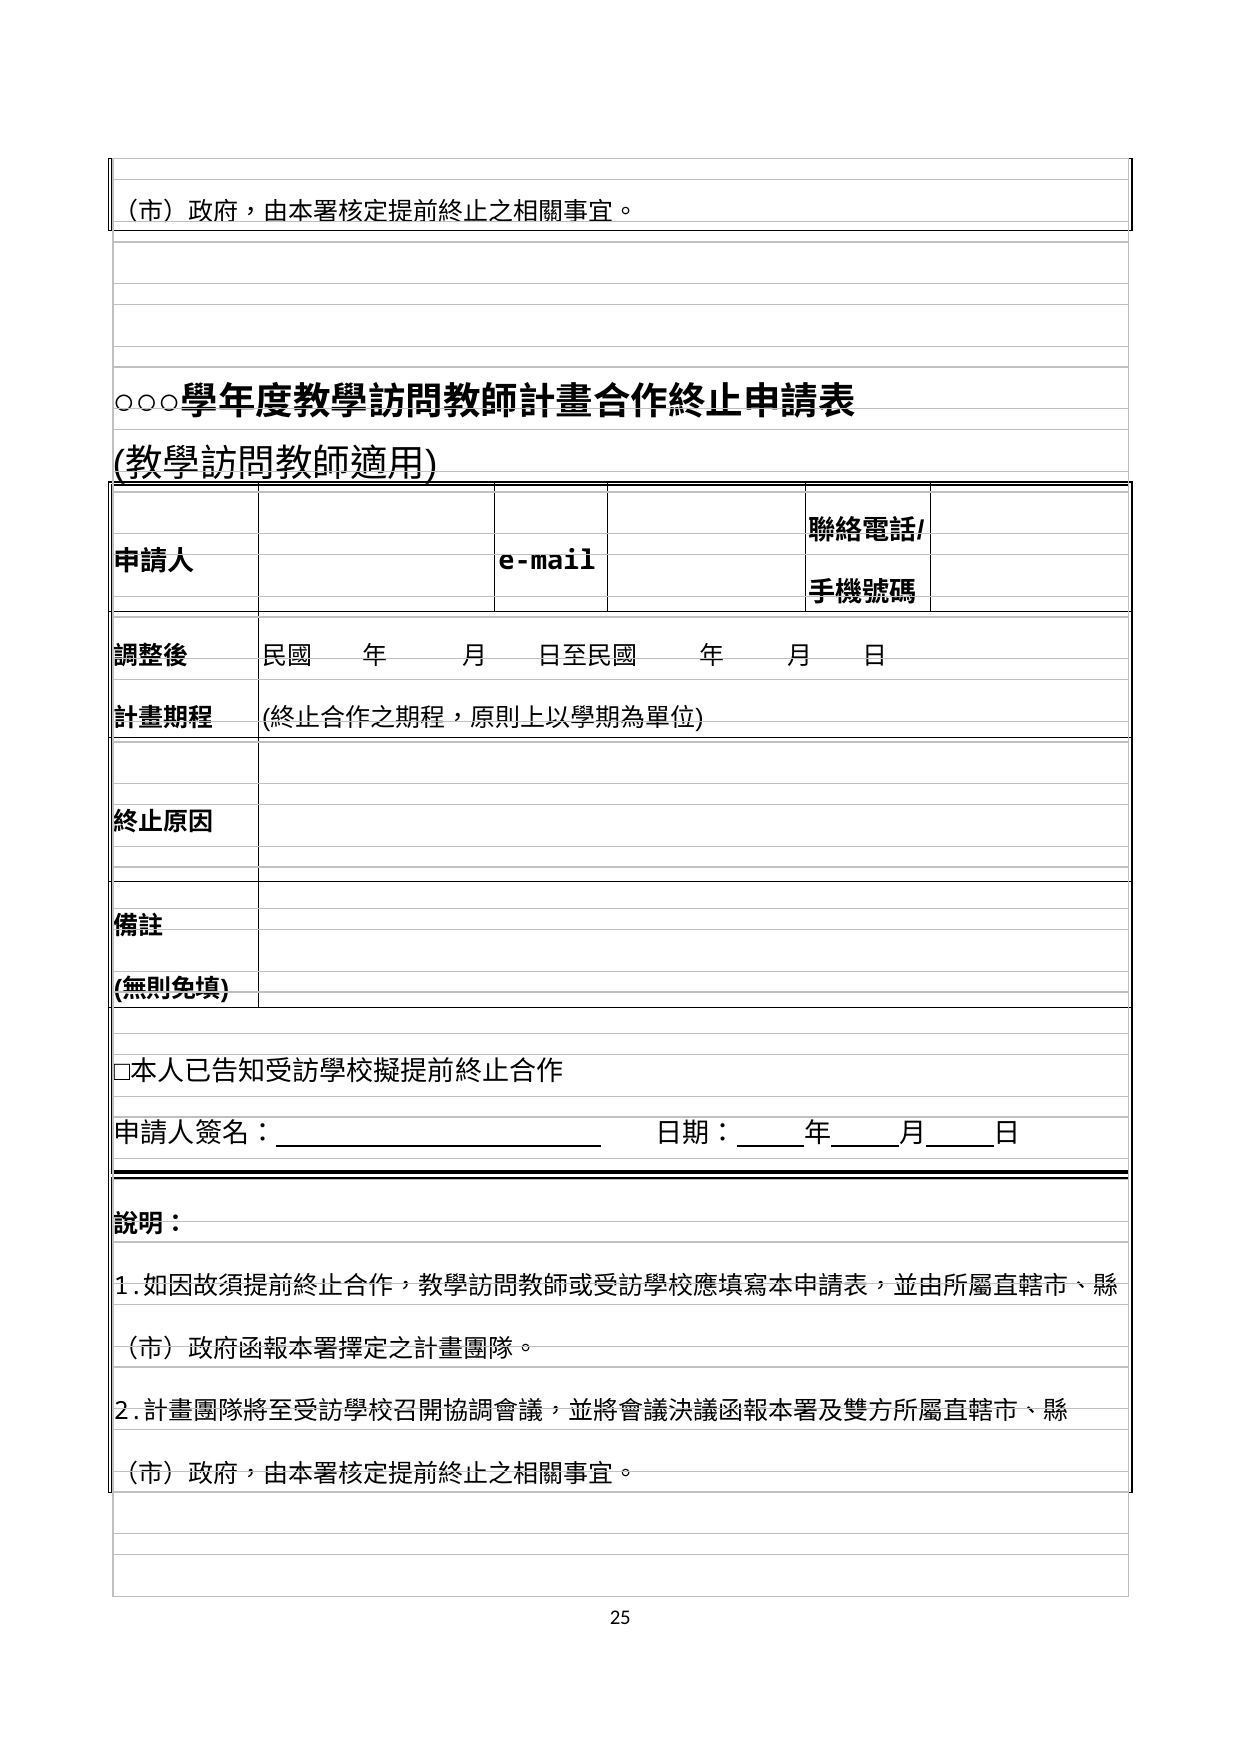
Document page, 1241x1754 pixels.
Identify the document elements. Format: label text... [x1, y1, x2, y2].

table_header e-mail [495, 555, 607, 596]
table_header [931, 597, 1128, 611]
table_cell 說明： 1.如因故須提前終止合作，教學訪問教師或受訪學校應填寫本申請表，並由所屬直轄市、縣（市）政府函報本署擇定之計畫團隊。 2.計畫團隊將至受訪學校召開協調會議，並將會議決議函報本署及雙方所屬直轄市、縣（市）政府，由本署核定提前終止之相關事宜。 [114, 1347, 1128, 1366]
table_cell [259, 743, 1128, 783]
table_cell 調整後 計畫期程 [114, 612, 258, 616]
table_header e-mail [495, 493, 607, 533]
table_header 申請人 [114, 493, 258, 533]
table_header [931, 534, 1128, 554]
table_cell 備註 (無則免填) [114, 930, 258, 971]
table_cell 終止原因 [114, 805, 258, 846]
table_cell 備註 (無則免填) [114, 909, 258, 929]
table_cell 民國 年 月 日至民國 年 月 日 (終止合作之期程，原則上以學期為單位) [259, 618, 1128, 658]
table_header 申請人 [114, 555, 258, 596]
table_cell 備註 (無則免填) [114, 882, 258, 908]
table_header [608, 486, 805, 491]
table_header 聯絡電話/ 手機號碼 [806, 493, 930, 533]
table_cell 說明： 1.如因故須提前終止合作，教學訪問教師或受訪學校應填寫本申請表，並由所屬直轄市、縣（市）政府函報本署擇定之計畫團隊。 2.計畫團隊將至受訪學校召開協調會議，並將會議決議函報本署及雙方所屬直轄市、縣（市）政府，由本署核定提前終止之相關事宜。 [114, 159, 1128, 179]
table_header 申請人 [114, 597, 258, 611]
table_cell 調整後 計畫期程 [114, 659, 258, 679]
table_header 聯絡電話/ 手機號碼 [806, 597, 930, 611]
text [114, 356, 1128, 366]
table_cell [259, 993, 1128, 1007]
table_header [608, 597, 805, 611]
table_cell 說明： 1.如因故須提前終止合作，教學訪問教師或受訪學校應填寫本申請表，並由所屬直轄市、縣（市）政府函報本署擇定之計畫團隊。 2.計畫團隊將至受訪學校召開協調會議，並將會議決議函報本署及雙方所屬直轄市、縣（市）政府，由本署核定提前終止之相關事宜。 [114, 180, 1128, 221]
table_header [931, 486, 1128, 491]
table_cell 說明： 1.如因故須提前終止合作，教學訪問教師或受訪學校應填寫本申請表，並由所屬直轄市、縣（市）政府函報本署擇定之計畫團隊。 2.計畫團隊將至受訪學校召開協調會議，並將會議決議函報本署及雙方所屬直轄市、縣（市）政府，由本署核定提前終止之相關事宜。 [114, 1305, 1128, 1346]
table_cell [259, 909, 1128, 929]
table_cell 備註 (無則免填) [114, 972, 258, 991]
table_cell 說明： 1.如因故須提前終止合作，教學訪問教師或受訪學校應填寫本申請表，並由所屬直轄市、縣（市）政府函報本署擇定之計畫團隊。 2.計畫團隊將至受訪學校召開協調會議，並將會議決議函報本署及雙方所屬直轄市、縣（市）政府，由本署核定提前終止之相關事宜。 [114, 222, 1128, 230]
text [431, 472, 1128, 481]
table_header [259, 534, 494, 554]
table_cell 說明： 1.如因故須提前終止合作，教學訪問教師或受訪學校應填寫本申請表，並由所屬直轄市、縣（市）政府函報本署擇定之計畫團隊。 2.計畫團隊將至受訪學校召開協調會議，並將會議決議函報本署及雙方所屬直轄市、縣（市）政府，由本署核定提前終止之相關事宜。 [114, 1430, 1128, 1471]
table_header [259, 597, 494, 611]
table_cell [114, 1097, 1128, 1116]
table_cell 調整後 計畫期程 [114, 680, 258, 721]
table_cell [114, 743, 258, 783]
table_cell □本人已告知受訪學校擬提前終止合作 [114, 1055, 1128, 1096]
table_cell 備註 (無則免填) [114, 993, 258, 1007]
table_cell 說明： 1.如因故須提前終止合作，教學訪問教師或受訪學校應填寫本申請表，並由所屬直轄市、縣（市）政府函報本署擇定之計畫團隊。 2.計畫團隊將至受訪學校召開協調會議，並將會議決議函報本署及雙方所屬直轄市、縣（市）政府，由本署核定提前終止之相關事宜。 [114, 1472, 1128, 1491]
table_cell [259, 930, 1128, 971]
table_cell [114, 784, 258, 804]
table_header 申請人 [114, 534, 258, 554]
table_cell 民國 年 月 日至民國 年 月 日 (終止合作之期程，原則上以學期為單位) [259, 722, 1128, 737]
table_cell [114, 1159, 1128, 1170]
table_header [259, 555, 494, 596]
table_header e-mail [495, 534, 607, 554]
table_cell [259, 847, 1128, 866]
table_cell [259, 805, 1128, 846]
text [118, 472, 431, 481]
table_header 聯絡電話/ 手機號碼 [806, 534, 930, 554]
table_cell [114, 847, 258, 866]
table_cell 民國 年 月 日至民國 年 月 日 (終止合作之期程，原則上以學期為單位) [259, 659, 1128, 679]
table_cell 調整後 計畫期程 [114, 618, 258, 658]
table_header [931, 555, 1128, 596]
table_cell [259, 868, 1128, 881]
table_cell 說明： 1.如因故須提前終止合作，教學訪問教師或受訪學校應填寫本申請表，並由所屬直轄市、縣（市）政府函報本署擇定之計畫團隊。 2.計畫團隊將至受訪學校召開協調會議，並將會議決議函報本署及雙方所屬直轄市、縣（市）政府，由本署核定提前終止之相關事宜。 [114, 1409, 1128, 1429]
table_cell 說明： 1.如因故須提前終止合作，教學訪問教師或受訪學校應填寫本申請表，並由所屬直轄市、縣（市）政府函報本署擇定之計畫團隊。 2.計畫團隊將至受訪學校召開協調會議，並將會議決議函報本署及雙方所屬直轄市、縣（市）政府，由本署核定提前終止之相關事宜。 [114, 1284, 1128, 1304]
text (教學訪問教師適用) [114, 430, 1128, 471]
text ○○○學年度教學訪問教師計畫合作終止申請表 [114, 368, 1128, 408]
table_cell 民國 年 月 日至民國 年 月 日 (終止合作之期程，原則上以學期為單位) [259, 680, 1128, 721]
table_header 聯絡電話/ 手機號碼 [806, 555, 930, 596]
table_cell 說明： 1.如因故須提前終止合作，教學訪問教師或受訪學校應填寫本申請表，並由所屬直轄市、縣（市）政府函報本署擇定之計畫團隊。 2.計畫團隊將至受訪學校召開協調會議，並將會議決議函報本署及雙方所屬直轄市、縣（市）政府，由本署核定提前終止之相關事宜。 [114, 1180, 1128, 1221]
table_cell 說明： 1.如因故須提前終止合作，教學訪問教師或受訪學校應填寫本申請表，並由所屬直轄市、縣（市）政府函報本署擇定之計畫團隊。 2.計畫團隊將至受訪學校召開協調會議，並將會議決議函報本署及雙方所屬直轄市、縣（市）政府，由本署核定提前終止之相關事宜。 [114, 1222, 1128, 1241]
table_header e-mail [495, 486, 607, 491]
text [114, 419, 1128, 429]
table_header [608, 493, 805, 533]
table_cell [114, 1008, 1128, 1033]
table_cell [114, 868, 258, 881]
table_cell 申請人簽名： 日期： 年 月 日 [114, 1118, 1128, 1158]
table_header e-mail [495, 597, 607, 611]
text [114, 409, 1128, 419]
table_cell 說明： 1.如因故須提前終止合作，教學訪問教師或受訪學校應填寫本申請表，並由所屬直轄市、縣（市）政府函報本署擇定之計畫團隊。 2.計畫團隊將至受訪學校召開協調會議，並將會議決議函報本署及雙方所屬直轄市、縣（市）政府，由本署核定提前終止之相關事宜。 [114, 1243, 1128, 1283]
table_cell 調整後 計畫期程 [114, 722, 258, 737]
table_header [608, 534, 805, 554]
table_cell 說明： 1.如因故須提前終止合作，教學訪問教師或受訪學校應填寫本申請表，並由所屬直轄市、縣（市）政府函報本署擇定之計畫團隊。 2.計畫團隊將至受訪學校召開協調會議，並將會議決議函報本署及雙方所屬直轄市、縣（市）政府，由本署核定提前終止之相關事宜。 [114, 1368, 1128, 1408]
table_cell [259, 972, 1128, 991]
table_header [931, 493, 1128, 533]
table_header [259, 493, 494, 533]
table_header [259, 486, 494, 491]
table_header 聯絡電話/ 手機號碼 [806, 486, 930, 491]
table_cell [259, 882, 1128, 908]
table_cell 民國 年 月 日至民國 年 月 日 (終止合作之期程，原則上以學期為單位) [259, 612, 1128, 616]
table_header [608, 555, 805, 596]
table_header 申請人 [114, 486, 258, 491]
table_cell [114, 1034, 1128, 1054]
table_cell [259, 784, 1128, 804]
